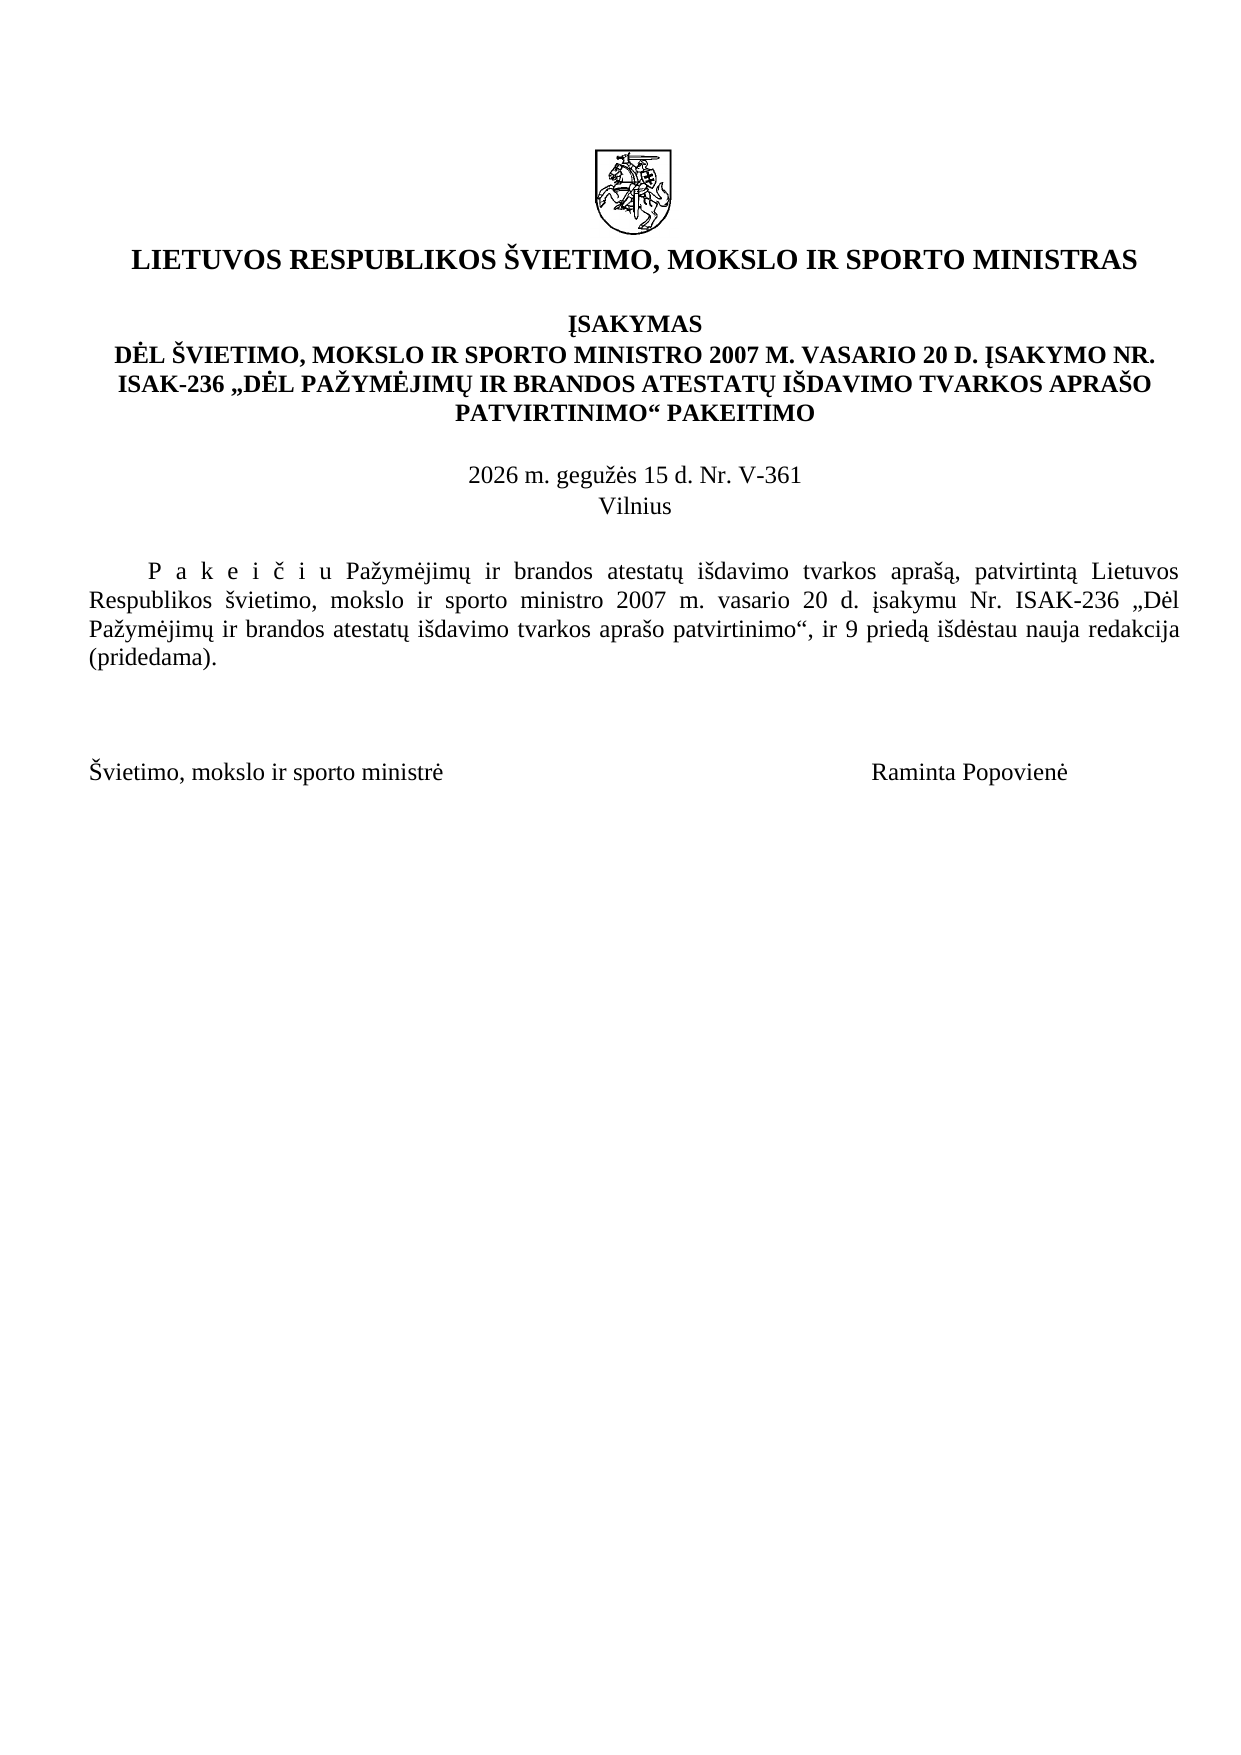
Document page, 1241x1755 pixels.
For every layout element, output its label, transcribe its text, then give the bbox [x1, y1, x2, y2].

text Švietimo, mokslo ir sporto ministrė Raminta Popovienė [89, 757, 1181, 786]
text DĖL ŠVIETIMO, MOKSLO IR SPORTO MINISTRO 2007 M. VASARIO 20 D. ĮSAKYMO NR. ISAK-236 „DĖL PAŽYMĖJIMŲ IR BRANDOS ATESTATŲ IŠDAVIMO TVARKOS APRAŠO PATVIRTINIMO“ PAKEITIMO [89, 341, 1181, 427]
text P a k e i č i u Pažymėjimų ir brandos atestatų išdavimo tvarkos aprašą, patvirtintą Lietuvos Respublikos švietimo, mokslo ir sporto ministro 2007 m. vasario 20 d. įsakymu Nr. ISAK-236 „Dėl Pažymėjimų ir brandos atestatų išdavimo tvarkos aprašo patvirtinimo“, ir 9 priedą išdėstau nauja redakcija (pridedama). [89, 556, 1181, 671]
text Vilnius [89, 491, 1181, 520]
text ĮSAKYMAS [89, 309, 1181, 338]
subtitle 2026 m. gegužės 15 d. Nr. V-361 [89, 460, 1181, 489]
text LIETUVOS RESPUBLIKOS ŠVIETIMO, MOKSLO IR SPORTO MINISTRAS [89, 242, 1181, 276]
